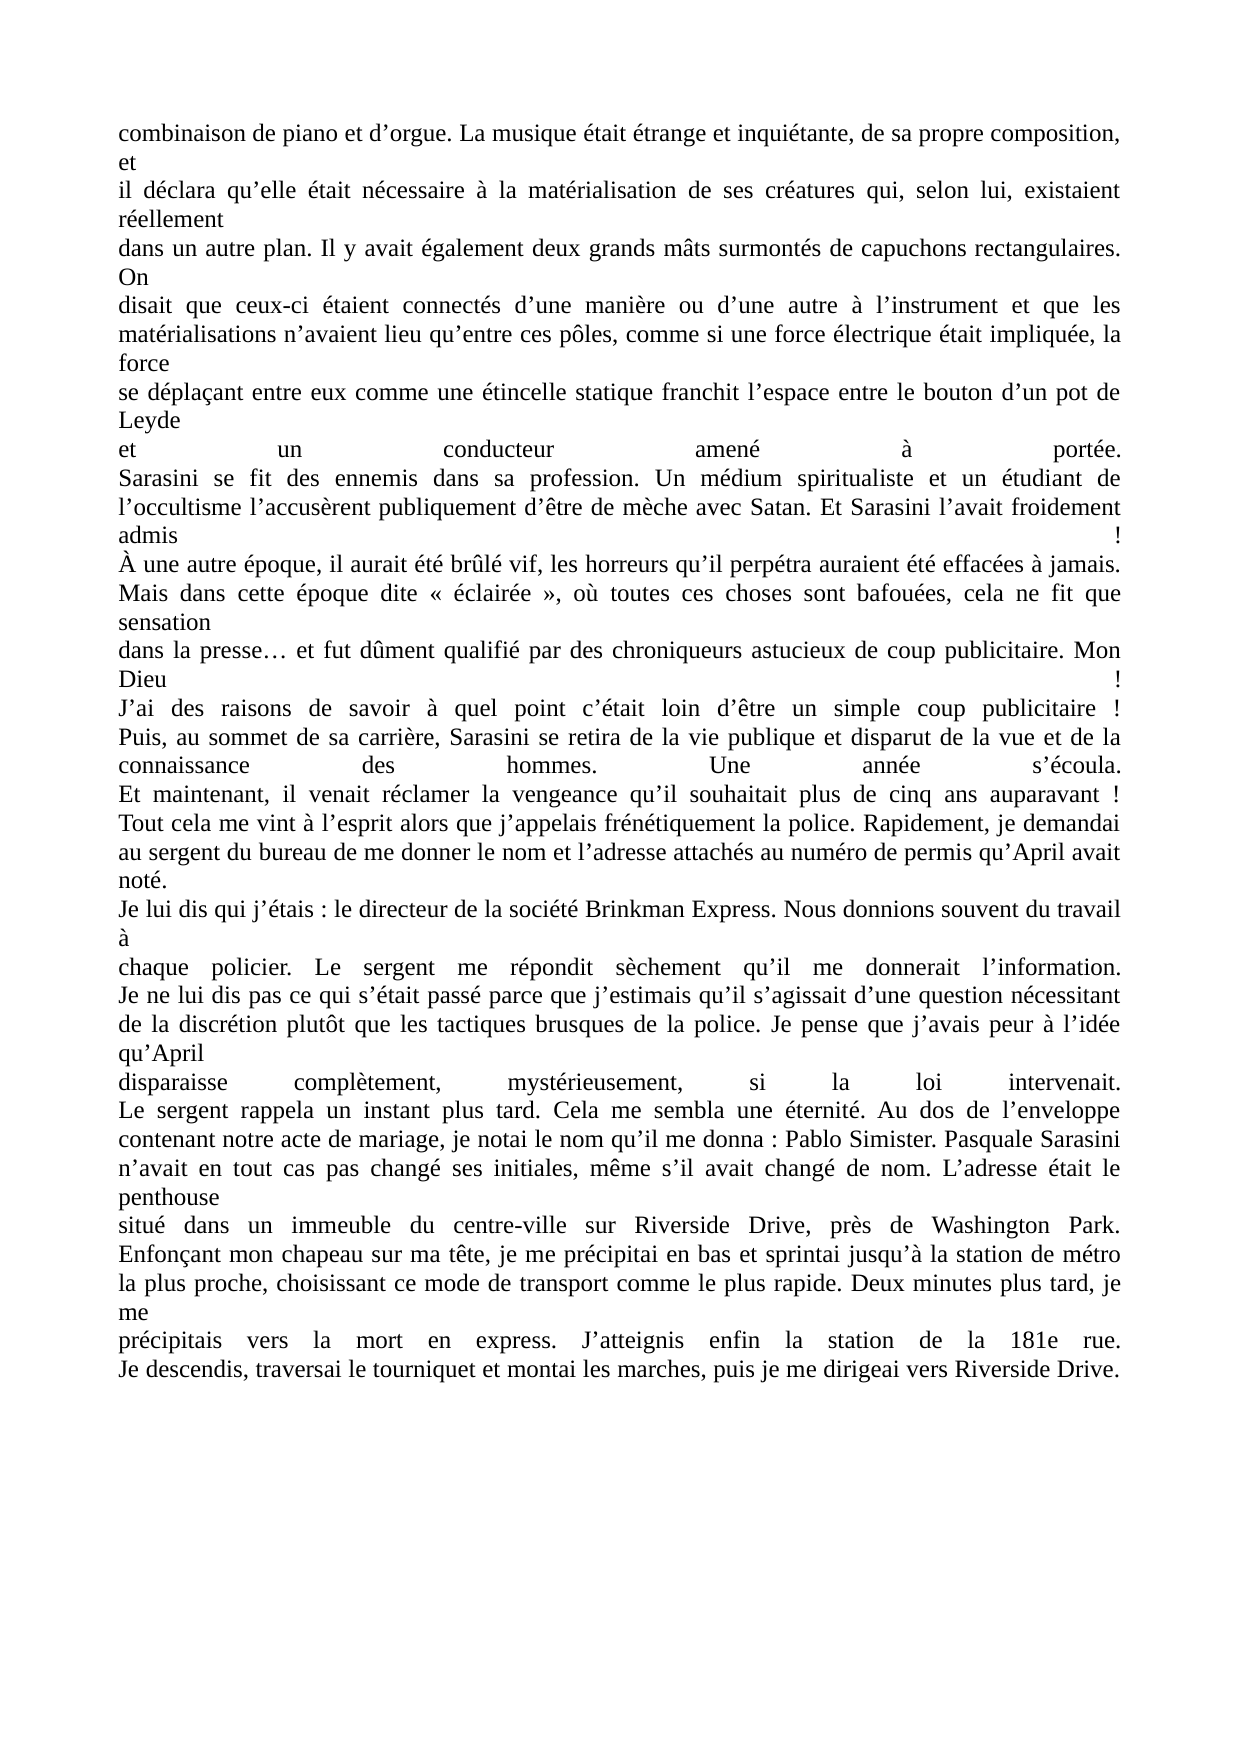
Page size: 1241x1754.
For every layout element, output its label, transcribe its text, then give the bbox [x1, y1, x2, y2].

text combinaison de piano et d’orgue. La musique était étrange et inquiétante, de sa propre composition, et il déclara qu’elle était nécessaire à la matérialisation de ses créatures qui, selon lui, existaient réellement dans un autre plan. Il y avait également deux grands mâts surmontés de capuchons rectangulaires. On disait que ceux-ci étaient connectés d’une manière ou d’une autre à l’instrument et que les matérialisations n’avaient lieu qu’entre ces pôles, comme si une force électrique était impliquée, la force se déplaçant entre eux comme une étincelle statique franchit l’espace entre le bouton d’un pot de Leyde et un conducteur amené à portée. Sarasini se fit des ennemis dans sa profession. Un médium spiritualiste et un étudiant de l’occultisme l’accusèrent publiquement d’être de mèche avec Satan. Et Sarasini l’avait froidement admis ! À une autre époque, il aurait été brûlé vif, les horreurs qu’il perpétra auraient été effacées à jamais. Mais dans cette époque dite « éclairée », où toutes ces choses sont bafouées, cela ne fit que sensation dans la presse… et fut dûment qualifié par des chroniqueurs astucieux de coup publicitaire. Mon Dieu ! J’ai des raisons de savoir à quel point c’était loin d’être un simple coup publicitaire ! Puis, au sommet de sa carrière, Sarasini se retira de la vie publique et disparut de la vue et de la connaissance des hommes. Une année s’écoula. Et maintenant, il venait réclamer la vengeance qu’il souhaitait plus de cinq ans auparavant ! Tout cela me vint à l’esprit alors que j’appelais frénétiquement la police. Rapidement, je demandai au sergent du bureau de me donner le nom et l’adresse attachés au numéro de permis qu’April avait noté. Je lui dis qui j’étais : le directeur de la société Brinkman Express. Nous donnions souvent du travail à chaque policier. Le sergent me répondit sèchement qu’il me donnerait l’information. Je ne lui dis pas ce qui s’était passé parce que j’estimais qu’il s’agissait d’une question nécessitant de la discrétion plutôt que les tactiques brusques de la police. Je pense que j’avais peur à l’idée qu’April disparaisse complètement, mystérieusement, si la loi intervenait. Le sergent rappela un instant plus tard. Cela me sembla une éternité. Au dos de l’enveloppe contenant notre acte de mariage, je notai le nom qu’il me donna : Pablo Simister. Pasquale Sarasini n’avait en tout cas pas changé ses initiales, même s’il avait changé de nom. L’adresse était le penthouse situé dans un immeuble du centre-ville sur Riverside Drive, près de Washington Park. Enfonçant mon chapeau sur ma tête, je me précipitai en bas et sprintai jusqu’à la station de métro la plus proche, choisissant ce mode de transport comme le plus rapide. Deux minutes plus tard, je me précipitais vers la mort en express. J’atteignis enfin la station de la 181e rue. Je descendis, traversai le tourniquet et montai les marches, puis je me dirigeai vers Riverside Drive. [118, 118, 1122, 1412]
